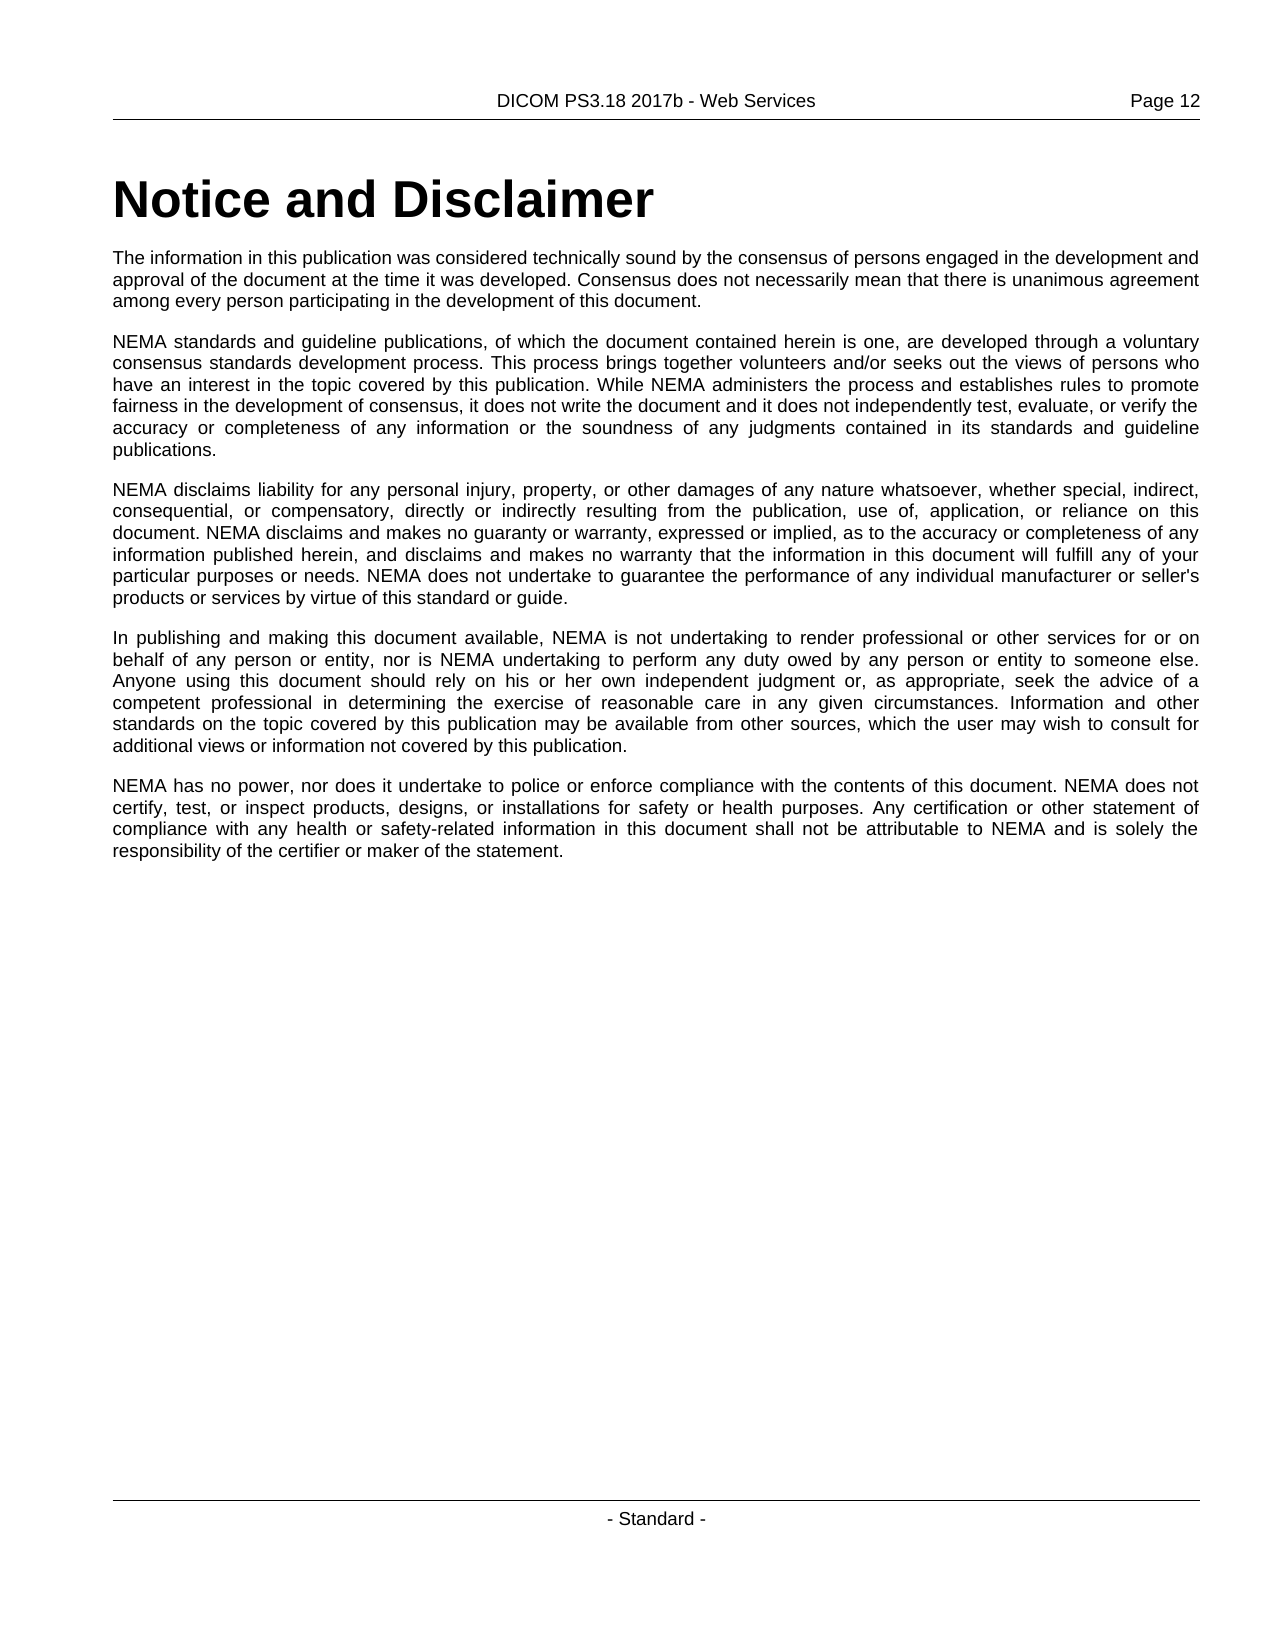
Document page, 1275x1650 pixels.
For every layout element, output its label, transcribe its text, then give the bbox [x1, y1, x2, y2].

text The information in this publication was considered technically sound by the consensus of persons engaged in the development and approval of the document at the time it was developed. Consensus does not necessarily mean that there is unanimous agreement among every person participating in the development of this document. [112, 247, 1200, 312]
text Notice and Disclaimer [112, 169, 1200, 228]
text NEMA disclaims liability for any personal injury, property, or other damages of any nature whatsoever, whether special, indirect, consequential, or compensatory, directly or indirectly resulting from the publication, use of, application, or reliance on this document. NEMA disclaims and makes no guaranty or warranty, expressed or implied, as to the accuracy or completeness of any information published herein, and disclaims and makes no warranty that the information in this document will fulfill any of your particular purposes or needs. NEMA does not undertake to guarantee the performance of any individual manufacturer or seller's products or services by virtue of this standard or guide. [112, 479, 1200, 608]
text NEMA has no power, nor does it undertake to police or enforce compliance with the contents of this document. NEMA does not certify, test, or inspect products, designs, or installations for safety or health purposes. Any certification or other statement of compliance with any health or safety-related information in this document shall not be attributable to NEMA and is solely the responsibility of the certifier or maker of the statement. [112, 775, 1200, 861]
text In publishing and making this document available, NEMA is not undertaking to render professional or other services for or on behalf of any person or entity, nor is NEMA undertaking to perform any duty owed by any person or entity to someone else. Anyone using this document should rely on his or her own independent judgment or, as appropriate, seek the advice of a competent professional in determining the exercise of reasonable care in any given circumstances. Information and other standards on the topic covered by this publication may be available from other sources, which the user may wish to consult for additional views or information not covered by this publication. [112, 627, 1200, 756]
text NEMA standards and guideline publications, of which the document contained herein is one, are developed through a voluntary consensus standards development process. This process brings together volunteers and/or seeks out the views of persons who have an interest in the topic covered by this publication. While NEMA administers the process and establishes rules to promote fairness in the development of consensus, it does not write the document and it does not independently test, evaluate, or verify the accuracy or completeness of any information or the soundness of any judgments contained in its standards and guideline publications. [112, 331, 1200, 460]
